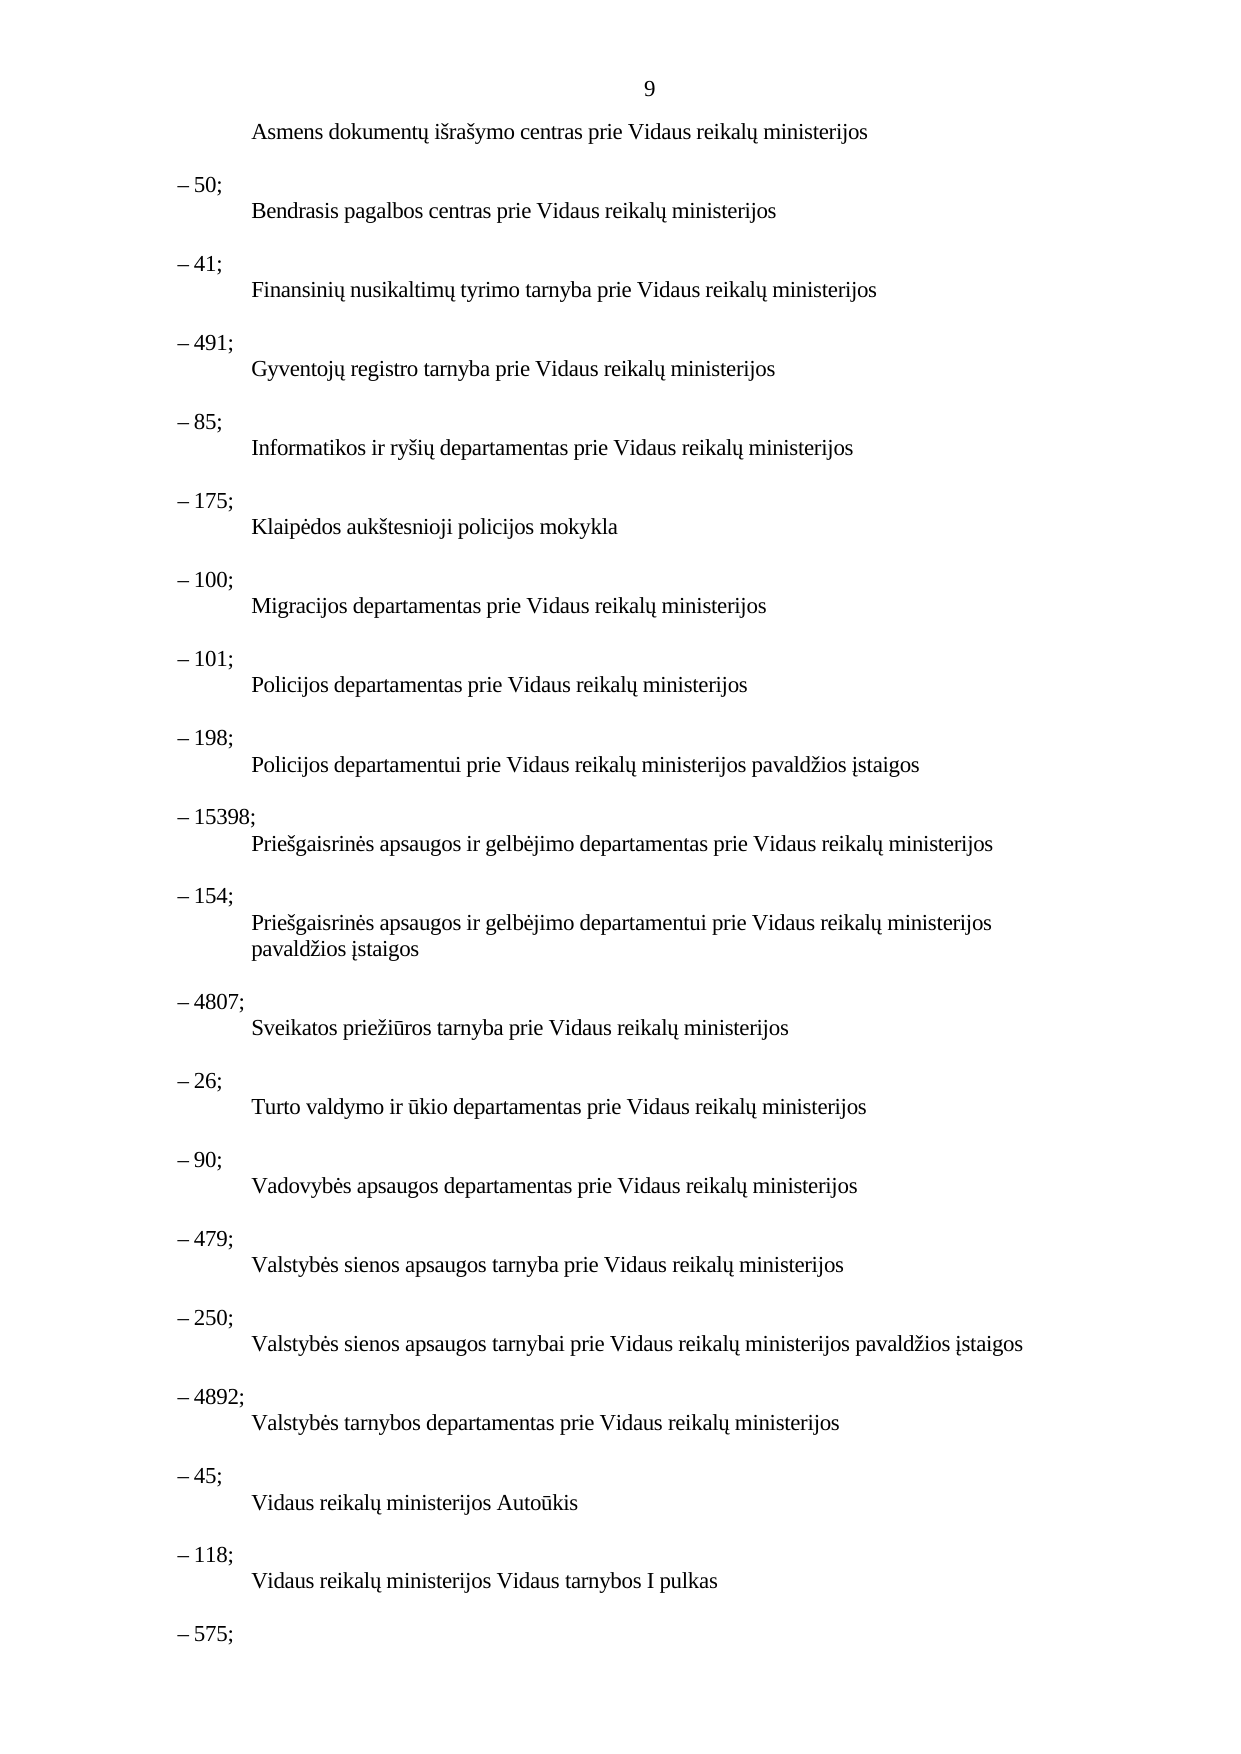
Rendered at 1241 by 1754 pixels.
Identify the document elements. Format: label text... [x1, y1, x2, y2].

text Policijos departamentui prie Vidaus reikalų ministerijos pavaldžios įstaigos – 15398; [177, 751, 1033, 830]
text Vidaus reikalų ministerijos Autoūkis – 118; [177, 1488, 1033, 1568]
text Migracijos departamentas prie Vidaus reikalų ministerijos – 101; [177, 592, 1033, 672]
text Valstybės sienos apsaugos tarnybai prie Vidaus reikalų ministerijos pavaldžios įstaigos – 4892; [177, 1330, 1033, 1409]
text Valstybės sienos apsaugos tarnyba prie Vidaus reikalų ministerijos – 250; [177, 1251, 1033, 1330]
text Turto valdymo ir ūkio departamentas prie Vidaus reikalų ministerijos – 90; [177, 1093, 1033, 1172]
text Klaipėdos aukštesnioji policijos mokykla – 100; [177, 513, 1033, 592]
text Finansinių nusikaltimų tyrimo tarnyba prie Vidaus reikalų ministerijos – 491; [177, 276, 1033, 355]
text Gyventojų registro tarnyba prie Vidaus reikalų ministerijos – 85; [177, 355, 1033, 434]
text Asmens dokumentų išrašymo centras prie Vidaus reikalų ministerijos – 50; [177, 118, 1033, 197]
text Vidaus reikalų ministerijos Vidaus tarnybos I pulkas – 575; [177, 1568, 1033, 1647]
text Vadovybės apsaugos departamentas prie Vidaus reikalų ministerijos – 479; [177, 1172, 1033, 1251]
text Sveikatos priežiūros tarnyba prie Vidaus reikalų ministerijos – 26; [177, 1014, 1033, 1093]
text pavaldžios įstaigos – 4807; [177, 935, 1033, 1014]
text Valstybės tarnybos departamentas prie Vidaus reikalų ministerijos – 45; [177, 1409, 1033, 1488]
text Priešgaisrinės apsaugos ir gelbėjimo departamentas prie Vidaus reikalų ministerijos – 154; [177, 830, 1033, 909]
text Priešgaisrinės apsaugos ir gelbėjimo departamentui prie Vidaus reikalų ministerijos [177, 909, 1033, 935]
text Bendrasis pagalbos centras prie Vidaus reikalų ministerijos – 41; [177, 197, 1033, 276]
text Policijos departamentas prie Vidaus reikalų ministerijos – 198; [177, 672, 1033, 751]
text Informatikos ir ryšių departamentas prie Vidaus reikalų ministerijos – 175; [177, 434, 1033, 513]
